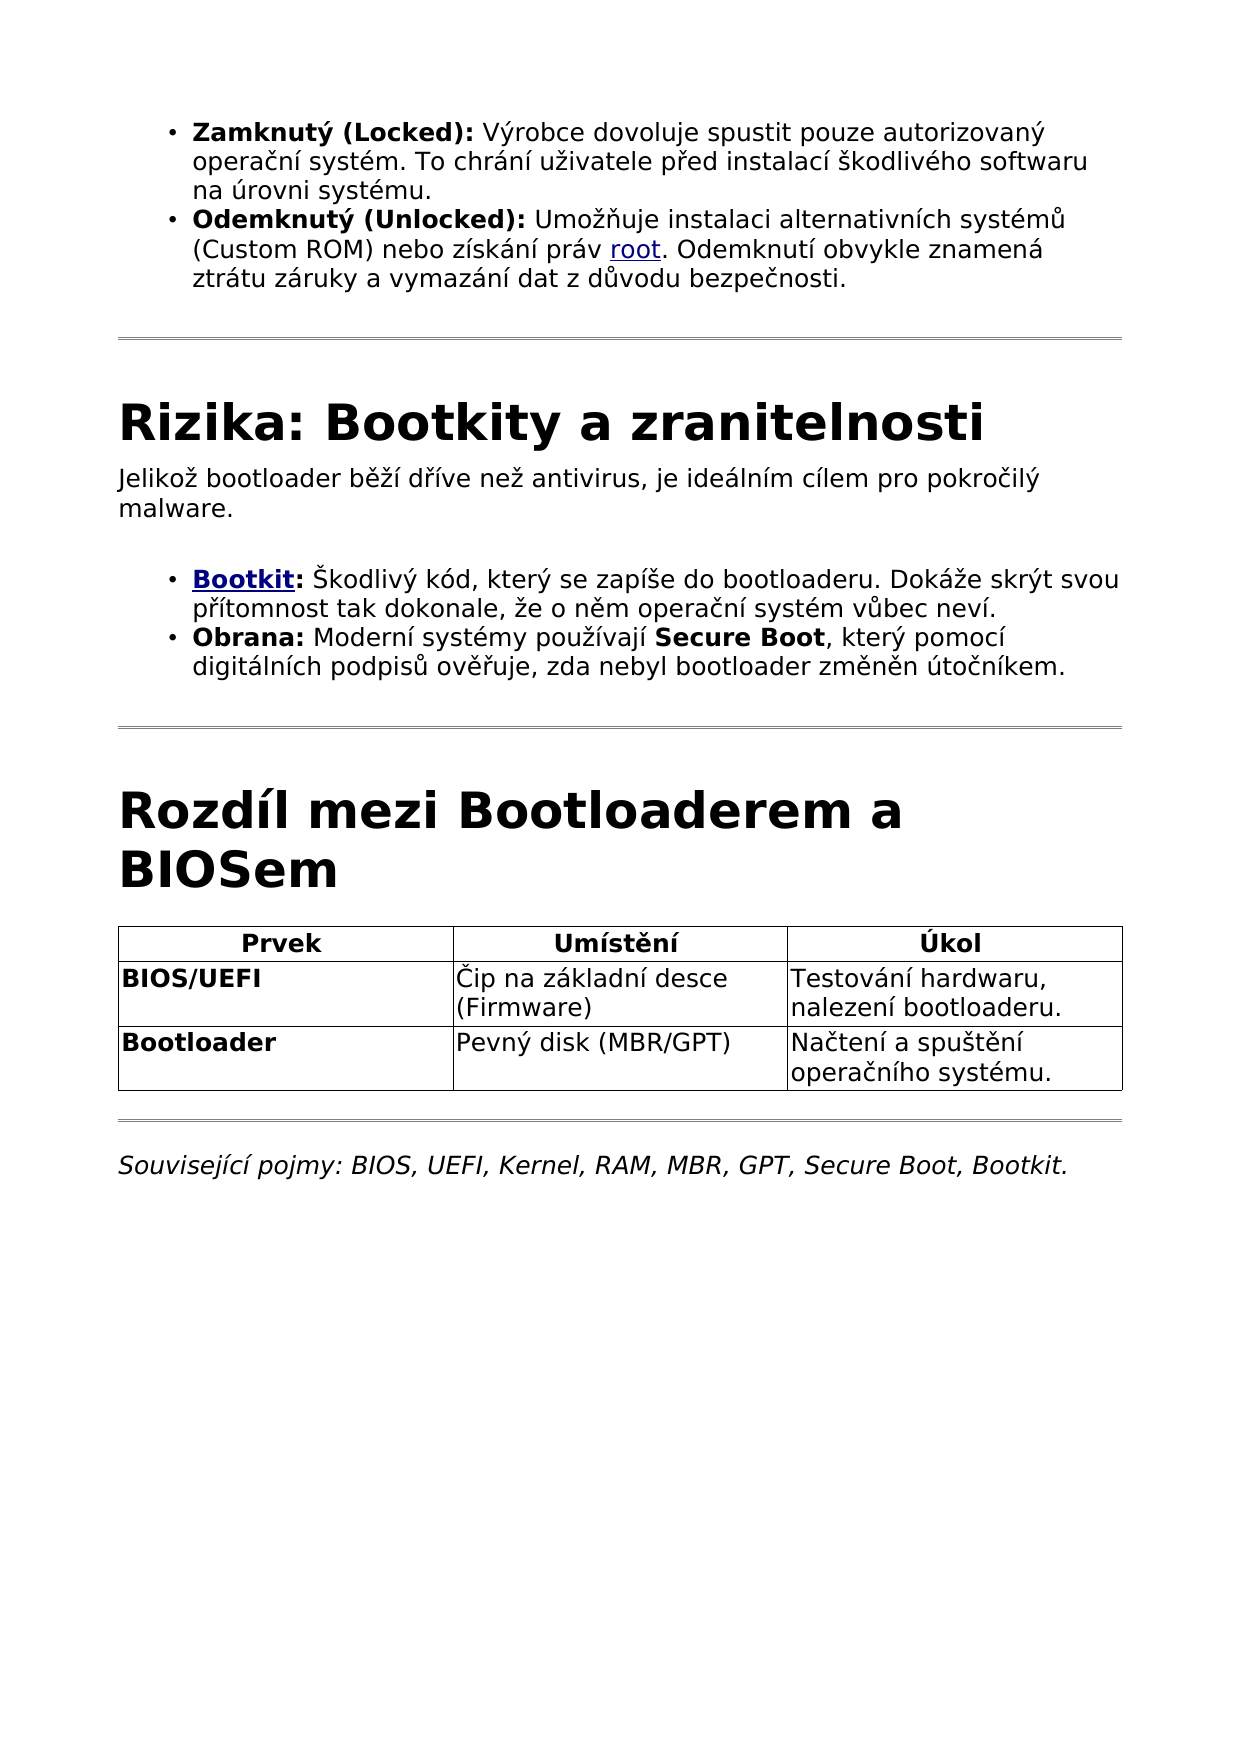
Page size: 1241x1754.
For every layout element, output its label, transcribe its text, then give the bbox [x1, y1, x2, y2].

table_cell BIOS/UEFI [119, 962, 453, 1026]
table_cell Načtení a spuštění operačního systému. [788, 1027, 1122, 1090]
list Odemknutý (Unlocked): Umožňuje instalaci alternativních systémů (Custom ROM) nebo získání práv root. Odemknutí obvykle znamená ztrátu záruky a vymazání dat z důvodu bezpečnosti. [177, 206, 1122, 293]
table_cell Pevný disk (MBR/GPT) [454, 1027, 787, 1090]
table_cell Čip na základní desce (Firmware) [454, 962, 787, 1026]
list Obrana: Moderní systémy používají Secure Boot, který pomocí digitálních podpisů ověřuje, zda nebyl bootloader změněn útočníkem. [177, 623, 1122, 682]
table_header Umístění [454, 927, 787, 961]
table_header Prvek [119, 927, 453, 961]
table_cell Testování hardwaru, nalezení bootloaderu. [788, 962, 1122, 1026]
subtitle Rizika: Bootkity a zranitelnosti [118, 394, 1122, 452]
text Jelikož bootloader běží dříve než antivirus, je ideálním cílem pro pokročilý malware. [118, 465, 1122, 523]
table_cell Bootloader [119, 1027, 453, 1090]
subtitle Rozdíl mezi Bootloaderem a BIOSem [118, 782, 1122, 899]
text Související pojmy: BIOS, UEFI, Kernel, RAM, MBR, GPT, Secure Boot, Bootkit. [118, 1151, 1122, 1180]
table_header Úkol [788, 927, 1122, 961]
list Zamknutý (Locked): Výrobce dovoluje spustit pouze autorizovaný operační systém. To chrání uživatele před instalací škodlivého softwaru na úrovni systému. [177, 118, 1122, 206]
list Bootkit: Škodlivý kód, který se zapíše do bootloaderu. Dokáže skrýt svou přítomnost tak dokonale, že o něm operační systém vůbec neví. [177, 565, 1122, 623]
